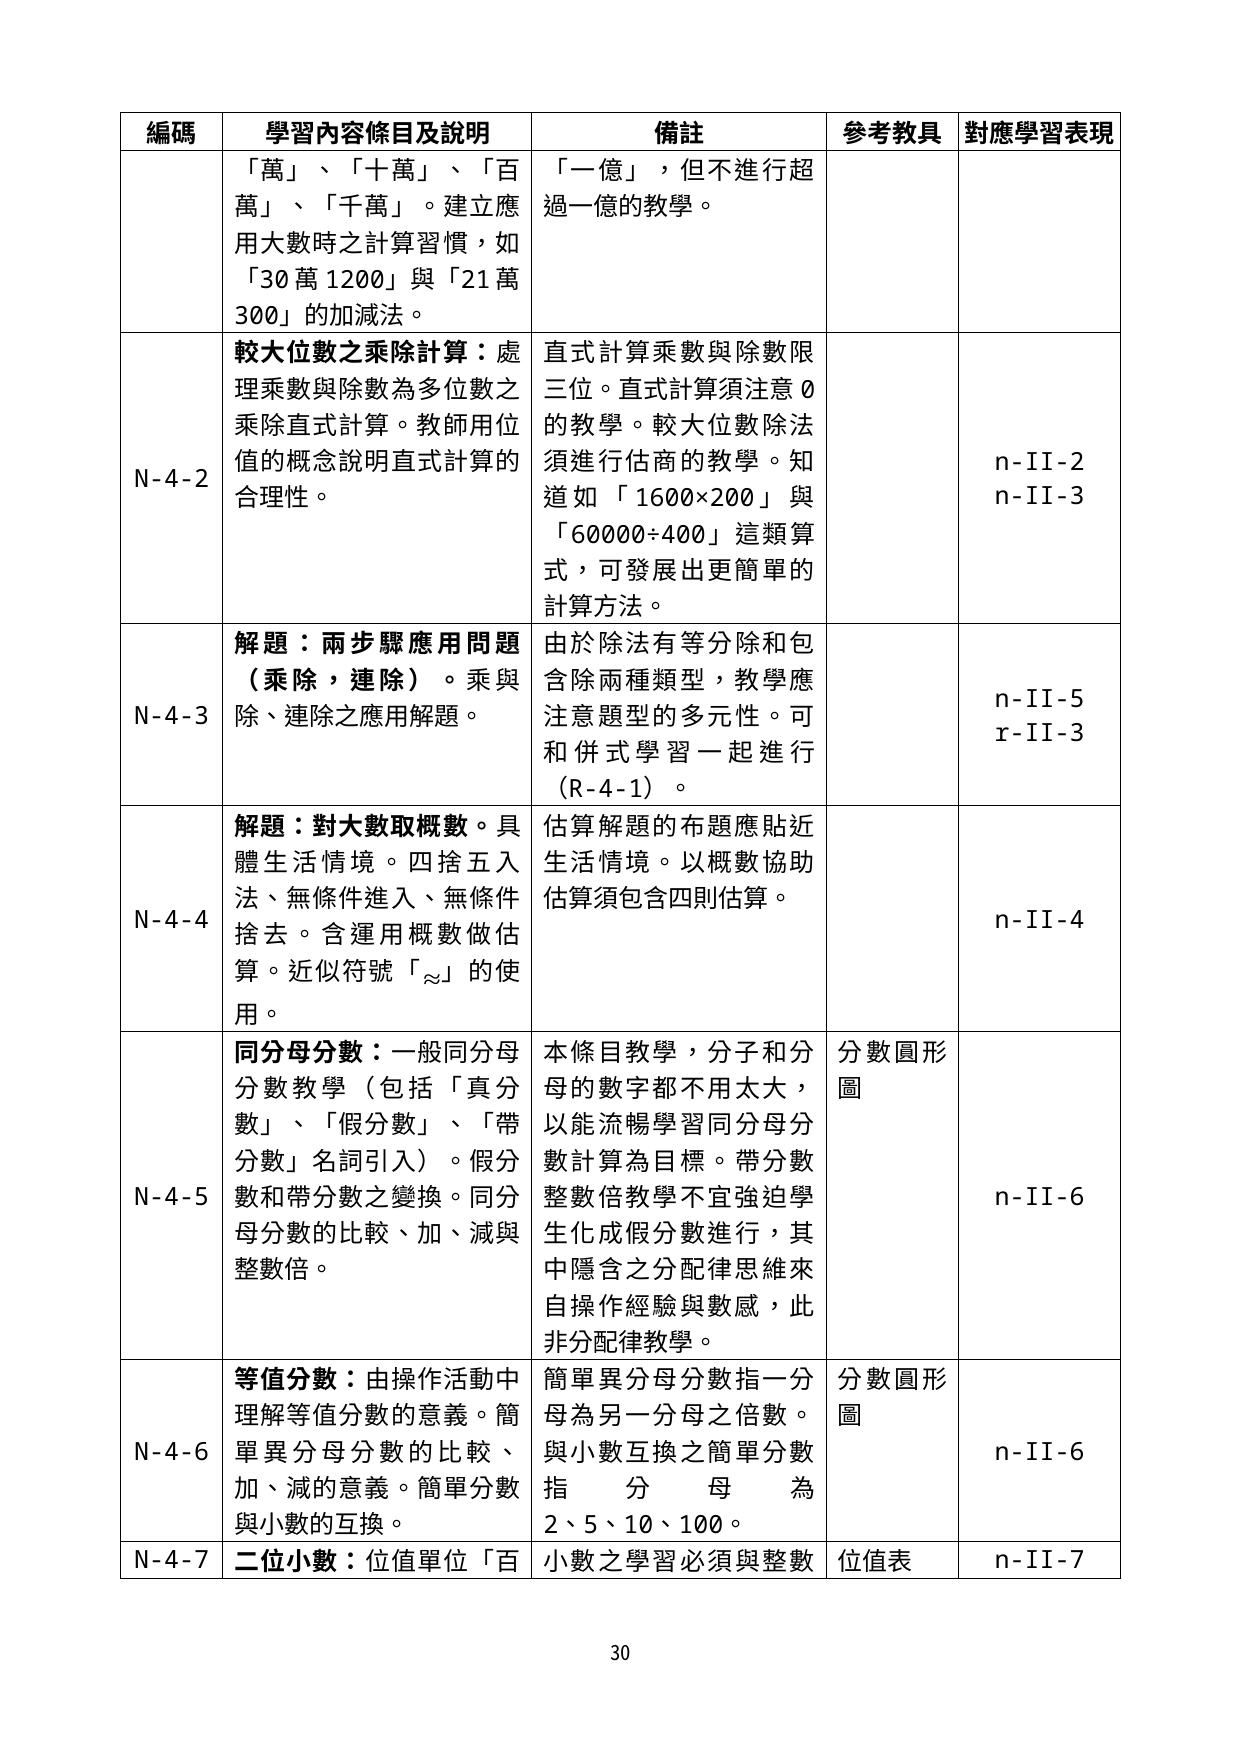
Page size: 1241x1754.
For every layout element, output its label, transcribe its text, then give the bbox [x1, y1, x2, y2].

table_cell 解題：對大數取概數。具體生活情境。四捨五入法、無條件進入、無條件捨去。含運用概數做估算。近似符號「」的使用。 [223, 806, 531, 1031]
table_cell 本條目教學，分子和分母的數字都不用太大，以能流暢學習同分母分數計算為目標。帶分數整數倍教學不宜強迫學生化成假分數進行，其中隱含之分配律思維來自操作經驗與數感，此非分配律教學。 [532, 1032, 826, 1358]
table_cell 分數圓形圖 [827, 1360, 958, 1541]
table_cell [827, 333, 958, 623]
table_cell 等值分數：由操作活動中理解等值分數的意義。簡單異分母分數的比較、加、減的意義。簡單分數與小數的互換。 [223, 1360, 531, 1541]
table_cell N-4-3 [121, 624, 222, 805]
table_cell 「一億」，但不進行超過一億的教學。 [532, 151, 826, 332]
table_cell N-4-4 [121, 806, 222, 1031]
table_header 參考教具 [827, 113, 958, 149]
table_cell 解題：兩步驟應用問題（乘除，連除）。乘與除、連除之應用解題。 [223, 624, 531, 805]
table_cell n-II-5 r-II-3 [959, 624, 1120, 805]
table_cell N-4-7 [121, 1542, 222, 1578]
table_cell n-II-7 [959, 1542, 1120, 1578]
table_cell 簡單異分母分數指一分母為另一分母之倍數。與小數互換之簡單分數指分母為2、5、10、100。 [532, 1360, 826, 1541]
table_cell 小數之學習必須與整數 [532, 1542, 826, 1578]
table_cell N-4-5 [121, 1032, 222, 1358]
table_cell [959, 151, 1120, 332]
table_cell [827, 806, 958, 1031]
table_cell 直式計算乘數與除數限三位。直式計算須注意0的教學。較大位數除法須進行估商的教學。知道如「1600×200」與「60000÷400」這類算式，可發展出更簡單的計算方法。 [532, 333, 826, 623]
table_cell n-II-4 [959, 806, 1120, 1031]
table_cell n-II-6 [959, 1032, 1120, 1358]
table_cell N-4-6 [121, 1360, 222, 1541]
table_cell n-II-6 [959, 1360, 1120, 1541]
table_cell 位值表 [827, 1542, 958, 1578]
table_cell 估算解題的布題應貼近生活情境。以概數協助估算須包含四則估算。 [532, 806, 826, 1031]
table_header 備註 [532, 113, 826, 149]
table_cell N-4-2 [121, 333, 222, 623]
table_cell [827, 624, 958, 805]
table_cell 由於除法有等分除和包含除兩種類型，教學應注意題型的多元性。可和併式學習一起進行（R-4-1）。 [532, 624, 826, 805]
table_cell 同分母分數：一般同分母分數教學（包括「真分數」、「假分數」、「帶分數」名詞引入）。假分數和帶分數之變換。同分母分數的比較、加、減與整數倍。 [223, 1032, 531, 1358]
table_cell n-II-2 n-II-3 [959, 333, 1120, 623]
table_cell [121, 151, 222, 332]
table_cell 二位小數：位值單位「百 [223, 1542, 531, 1578]
table_cell 較大位數之乘除計算：處理乘數與除數為多位數之乘除直式計算。教師用位值的概念說明直式計算的合理性。 [223, 333, 531, 623]
table_header 對應學習表現 [959, 113, 1120, 149]
table_cell [827, 151, 958, 332]
table_header 學習內容條目及說明 [223, 113, 531, 149]
table_cell 「萬」、「十萬」、「百萬」、「千萬」。建立應用大數時之計算習慣，如「30萬1200」與「21萬300」的加減法。 [223, 151, 531, 332]
table_cell 分數圓形圖 [827, 1032, 958, 1358]
table_header 編碼 [121, 113, 222, 149]
